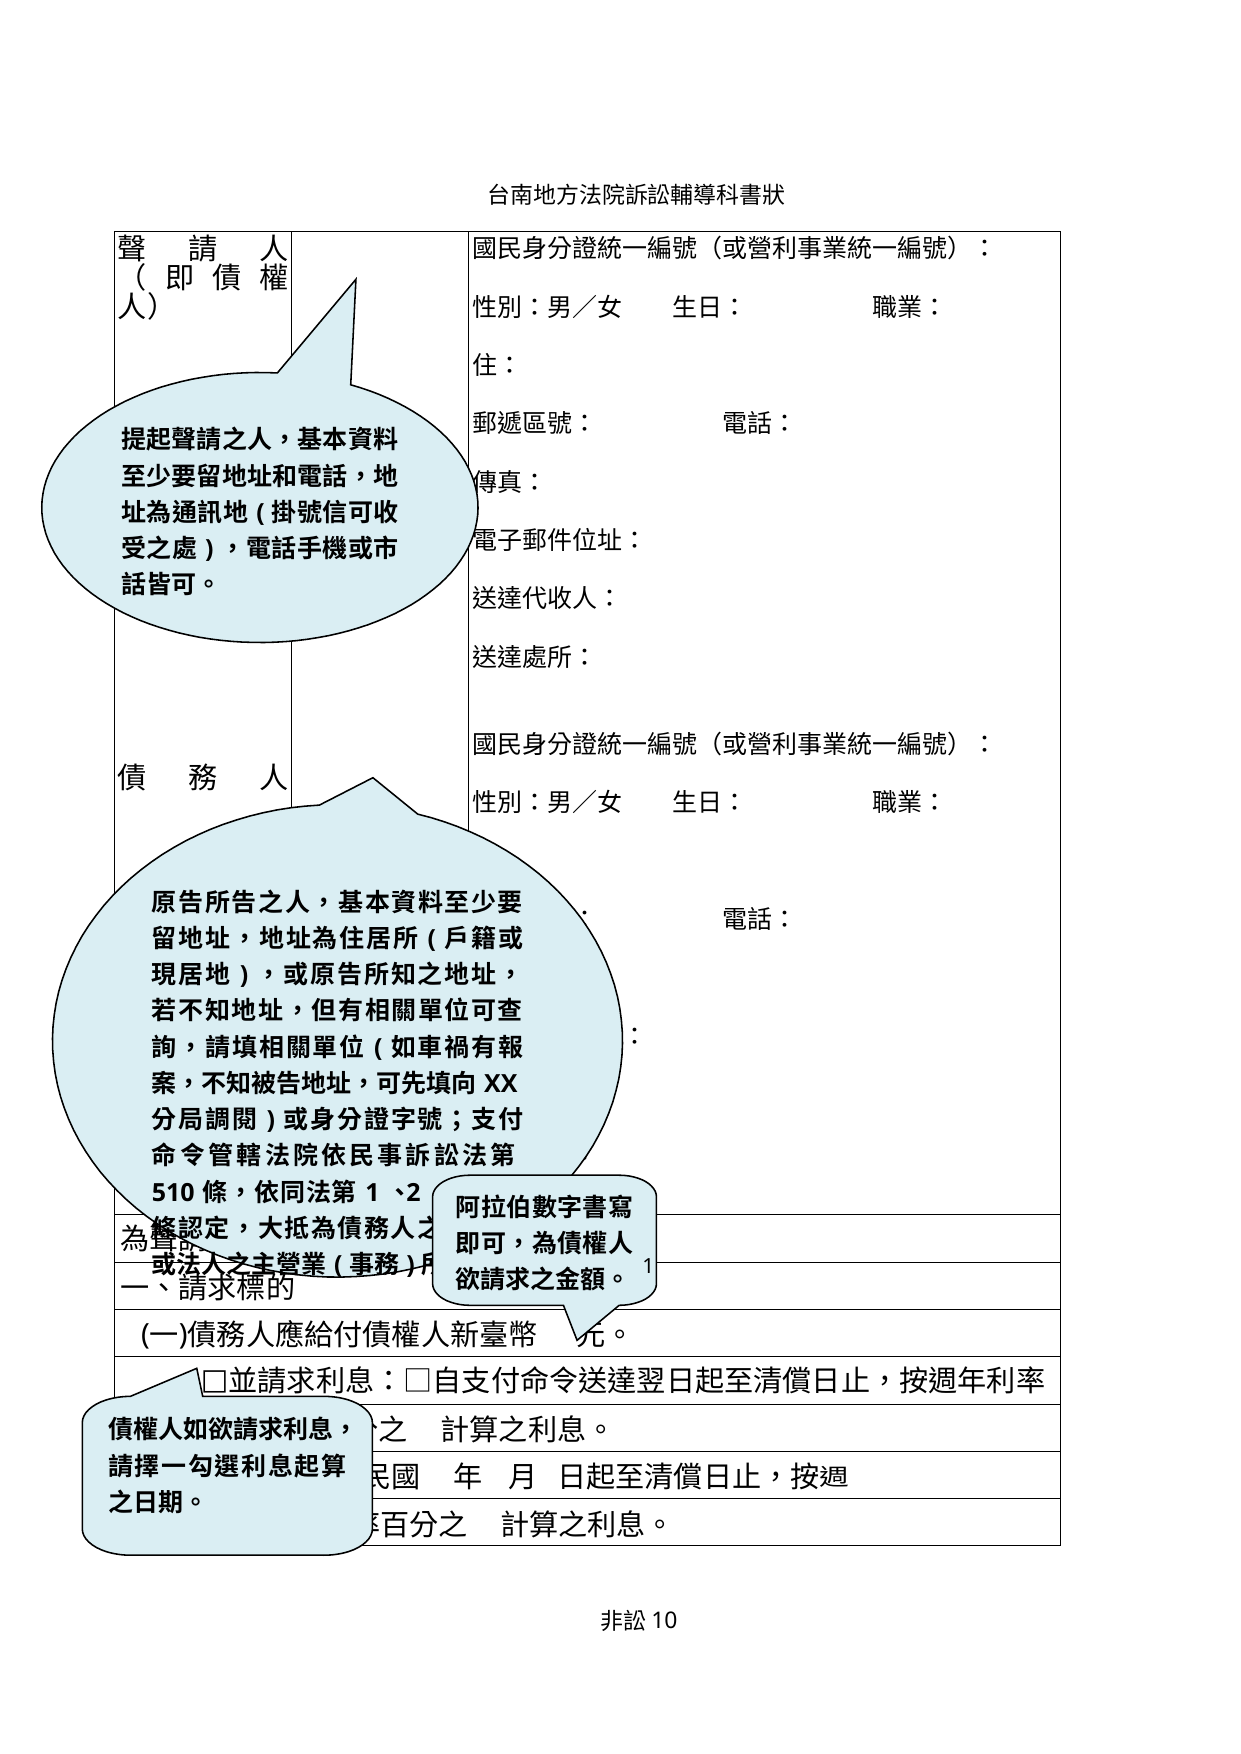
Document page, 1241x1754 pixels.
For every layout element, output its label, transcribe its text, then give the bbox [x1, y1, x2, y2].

table_cell □自民國 年 月 日起至清償日止，按週 [374, 1452, 1060, 1498]
table_cell [292, 552, 468, 829]
table_cell 國民身分證統一編號（或營利事業統一編號）： 性別：男／女 生日： 職業： 住： 郵遞區號： 電話： 傳真： 電子郵件位址： 送達代收人： 送達處所： 國民身分證統一編號（或營利事業統一編號）： 性別：男／女 生日： 職業： 住： 郵遞區號： 電話： 傳真： 電子郵件位址： 送達代收人： 送達處所： [469, 232, 1060, 1214]
table_cell 一、請求標的 [115, 1263, 563, 1309]
table_cell 年利率百分之 計算之利息。 [365, 1499, 1060, 1545]
table_cell 一、請求標的 [618, 1263, 1060, 1309]
table_cell 百分之 計算之利息。 [363, 1405, 1060, 1451]
table_cell 聲請人 （即債權人） [115, 232, 291, 405]
table_cell 為聲請發支付命令事： [658, 1215, 1060, 1262]
table_cell 為聲請發支付命令事： [115, 1215, 211, 1262]
table_cell [115, 1191, 141, 1214]
table_cell □並請求利息：□自支付命令送達翌日起至清償日止，按週年利率 [115, 1357, 1060, 1403]
table_cell 一、請求標的 [217, 1263, 238, 1278]
table_cell 債務人 [115, 610, 291, 891]
table_cell [292, 232, 468, 463]
table_cell (一)債務人應給付債權人新臺幣 元。 [115, 1310, 752, 1356]
table_cell [752, 1310, 1060, 1356]
